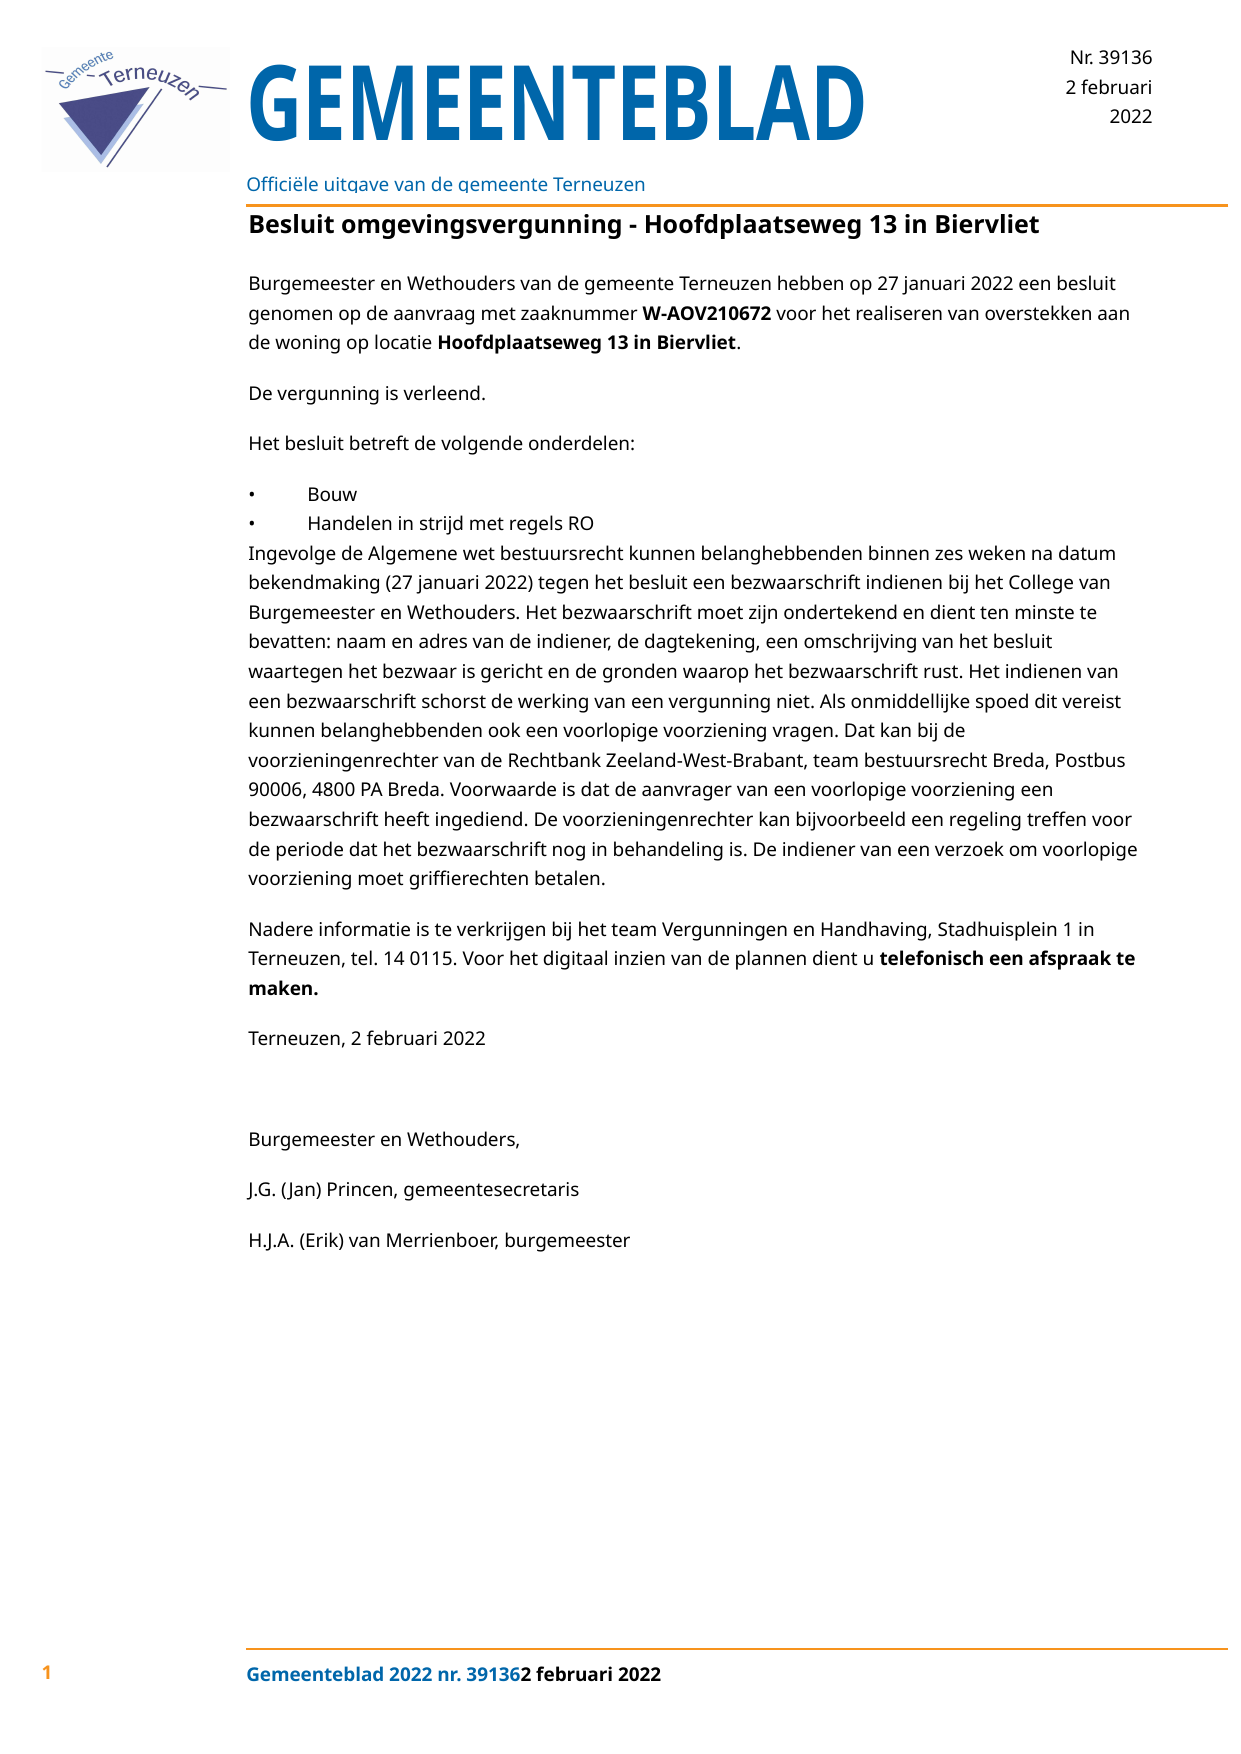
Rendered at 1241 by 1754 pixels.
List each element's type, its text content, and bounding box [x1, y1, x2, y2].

text Burgemeester en Wethouders, [248, 1126, 1152, 1152]
text De vergunning is verleend. [248, 380, 1152, 406]
text Burgemeester en Wethouders van de gemeente Terneuzen hebben op 27 januari 2022 een besluit genomen op de aanvraag met zaaknummer W-AOV210672 voor het realiseren van overstekken aan de woning op locatie Hoofdplaatseweg 13 in Biervliet. [248, 270, 1152, 355]
text H.J.A. (Erik) van Merrienboer, burgemeester [248, 1227, 1152, 1253]
list Handelen in strijd met regels RO [248, 510, 1152, 536]
text Besluit omgevingsvergunning - Hoofdplaatseweg 13 in Biervliet [248, 207, 1152, 241]
picture [41, 47, 231, 172]
text Terneuzen, 2 februari 2022 [248, 1025, 1152, 1051]
text Nadere informatie is te verkrijgen bij het team Vergunningen en Handhaving, Stadhuisplein 1 in Terneuzen, tel. 14 0115. Voor het digitaal inzien van de plannen dient u telefonisch een afspraak te maken. [248, 916, 1152, 1001]
text J.G. (Jan) Princen, gemeentesecretaris [248, 1177, 1152, 1202]
list Bouw [248, 481, 1152, 506]
text Het besluit betreft de volgende onderdelen: [248, 430, 1152, 456]
text Ingevolge de Algemene wet bestuursrecht kunnen belanghebbenden binnen zes weken na datum bekendmaking (27 januari 2022) tegen het besluit een bezwaarschrift indienen bij het College van Burgemeester en Wethouders. Het bezwaarschrift moet zijn ondertekend en dient ten minste te bevatten: naam en adres van de indiener, de dagtekening, een omschrijving van het besluit waartegen het bezwaar is gericht en de gronden waarop het bezwaarschrift rust. Het indienen van een bezwaarschrift schorst de werking van een vergunning niet. Als onmiddellijke spoed dit vereist kunnen belanghebbenden ook een voorlopige voorziening vragen. Dat kan bij de voorzieningenrechter van de Rechtbank Zeeland-West-Brabant, team bestuursrecht Breda, Postbus 90006, 4800 PA Breda. Voorwaarde is dat de aanvrager van een voorlopige voorziening een bezwaarschrift heeft ingediend. De voorzieningenrechter kan bijvoorbeeld een regeling treffen voor de periode dat het bezwaarschrift nog in behandeling is. De indiener van een verzoek om voorlopige voorziening moet griffierechten betalen. [248, 540, 1152, 891]
